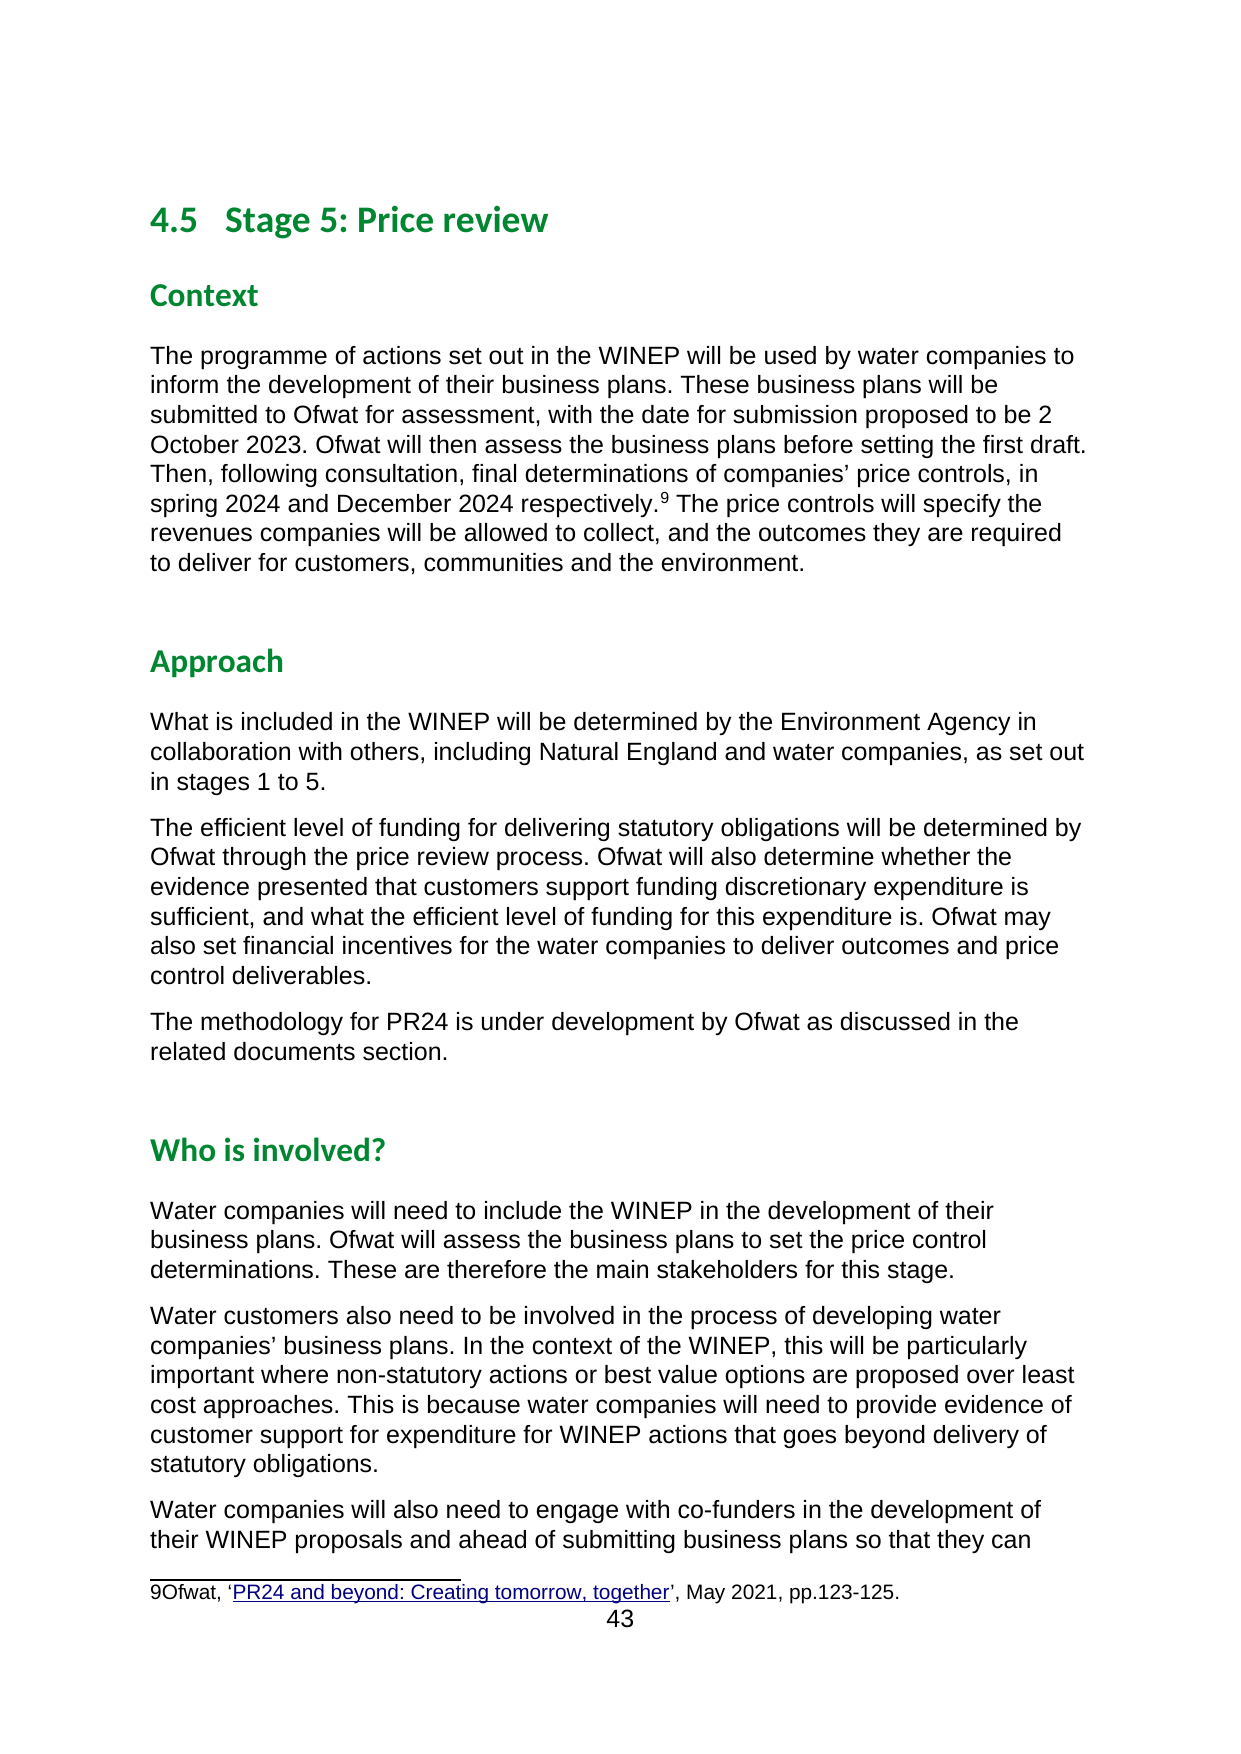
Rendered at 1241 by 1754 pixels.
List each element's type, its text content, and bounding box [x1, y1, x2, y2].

text The efficient level of funding for delivering statutory obligations will be determined by Ofwat through the price review process. Ofwat will also determine whether the evidence presented that customers support funding discretionary expenditure is sufficient, and what the efficient level of funding for this expenditure is. Ofwat may also set financial incentives for the water companies to deliver outcomes and price control deliverables. [150, 813, 1090, 989]
title 4.5 Stage 5: Price review [150, 196, 1090, 242]
text The methodology for PR24 is under development by Ofwat as discussed in the related documents section. [150, 1007, 1090, 1065]
subtitle Context [150, 274, 1090, 315]
text Ofwat, ‘PR24 and beyond: Creating tomorrow, together’, May 2021, pp.123-125. [150, 1580, 1090, 1604]
text Water companies will need to include the WINEP in the development of their business plans. Ofwat will assess the business plans to set the price control determinations. These are therefore the main stakeholders for this stage. [150, 1196, 1090, 1284]
text Water customers also need to be involved in the process of developing water companies’ business plans. In the context of the WINEP, this will be particularly important where non-statutory actions or best value options are proposed over least cost approaches. This is because water companies will need to provide evidence of customer support for expenditure for WINEP actions that goes beyond delivery of statutory obligations. [150, 1301, 1090, 1478]
subtitle Approach [150, 640, 1090, 681]
text Water companies will also need to engage with co-funders in the development of their WINEP proposals and ahead of submitting business plans so that they can [150, 1495, 1090, 1554]
text What is included in the WINEP will be determined by the Environment Agency in collaboration with others, including Natural England and water companies, as set out in stages 1 to 5. [150, 707, 1090, 795]
subtitle Who is involved? [150, 1129, 1090, 1170]
text The programme of actions set out in the WINEP will be used by water companies to inform the development of their business plans. These business plans will be submitted to Ofwat for assessment, with the date for submission proposed to be 2 October 2023. Ofwat will then assess the business plans before setting the first draft. Then, following consultation, final determinations of companies’ price controls, in spring 2024 and December 2024 respectively. The price controls will specify the revenues companies will be allowed to collect, and the outcomes they are required to deliver for customers, communities and the environment. [150, 341, 1090, 577]
